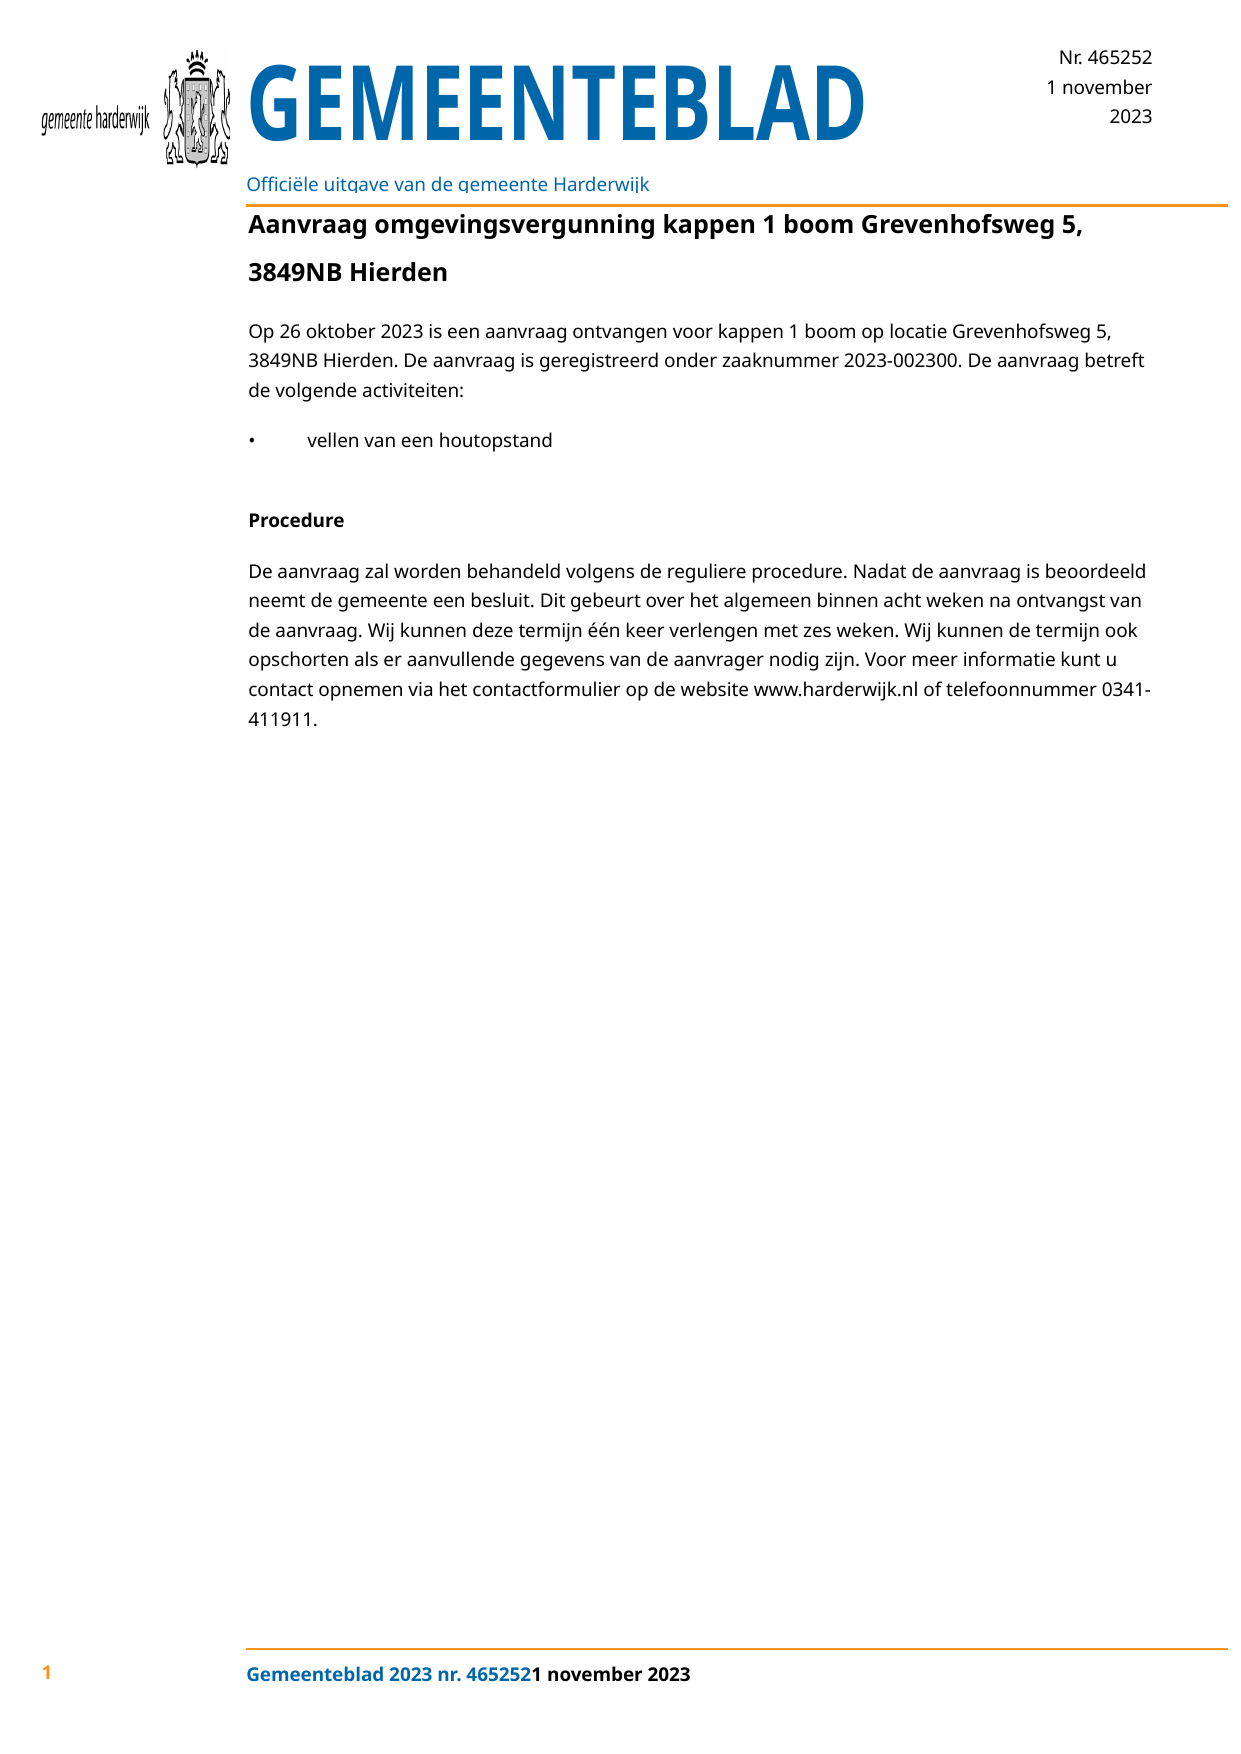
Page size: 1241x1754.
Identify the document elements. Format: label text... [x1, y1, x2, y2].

text De aanvraag zal worden behandeld volgens de reguliere procedure. Nadat de aanvraag is beoordeeld neemt de gemeente een besluit. Dit gebeurt over het algemeen binnen acht weken na ontvangst van de aanvraag. Wij kunnen deze termijn één keer verlengen met zes weken. Wij kunnen de termijn ook opschorten als er aanvullende gegevens van de aanvrager nodig zijn. Voor meer informatie kunt u contact opnemen via het contactformulier op de website www.harderwijk.nl of telefoonnummer 0341-411911. [248, 558, 1152, 732]
list vellen van een houtopstand [248, 427, 1152, 453]
text Op 26 oktober 2023 is een aanvraag ontvangen voor kappen 1 boom op locatie Grevenhofsweg 5, 3849NB Hierden. De aanvraag is geregistreerd onder zaaknummer 2023-002300. De aanvraag betreft de volgende activiteiten: [248, 318, 1152, 403]
picture [41, 47, 231, 172]
text Procedure [248, 507, 1152, 533]
text Aanvraag omgevingsvergunning kappen 1 boom Grevenhofsweg 5, 3849NB Hierden [248, 207, 1152, 288]
